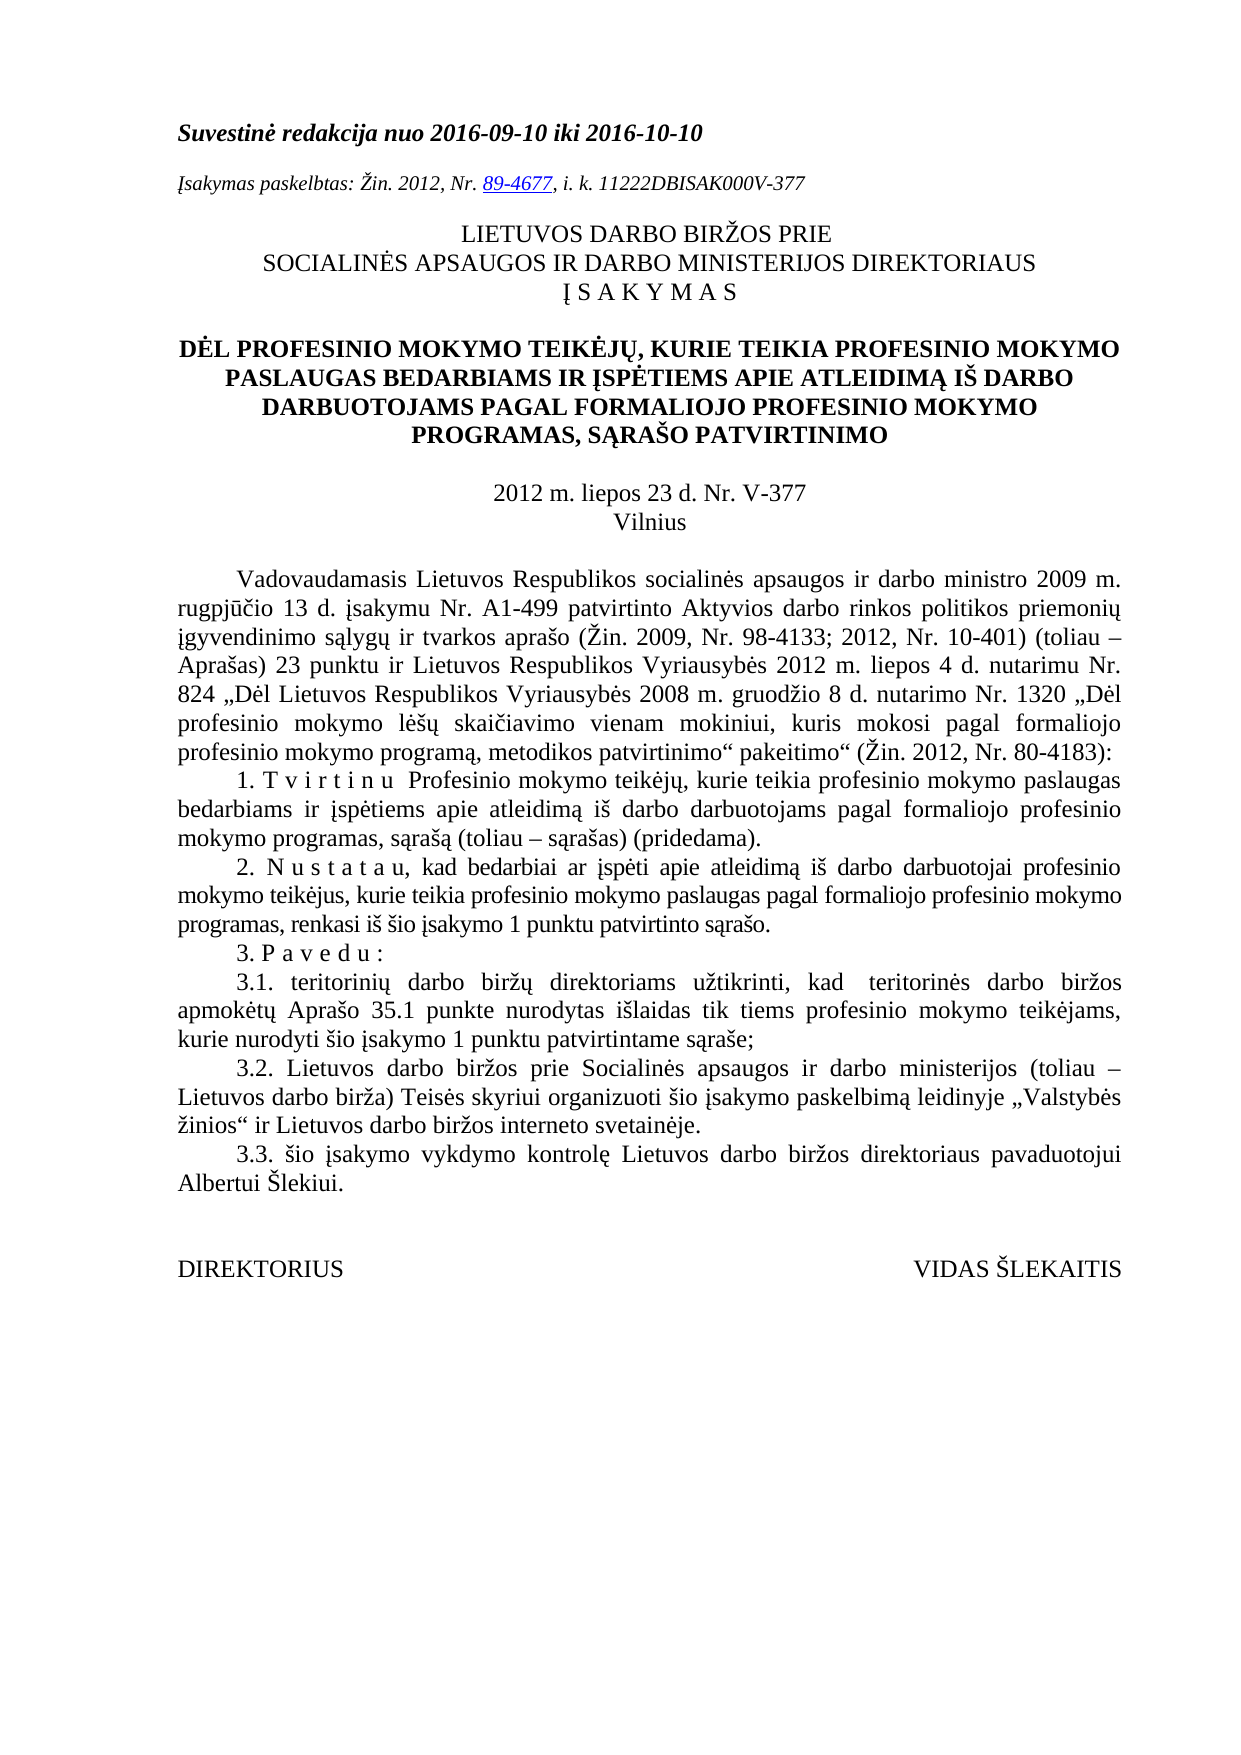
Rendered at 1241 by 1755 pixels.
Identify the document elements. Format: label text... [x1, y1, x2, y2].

text 2. Nustatau, kad bedarbiai ar įspėti apie atleidimą iš darbo darbuotojai profesinio mokymo teikėjus, kurie teikia profesinio mokymo paslaugas pagal formaliojo profesinio mokymo programas, renkasi iš šio įsakymo 1 punktu patvirtinto sąrašo. [177, 852, 1122, 938]
text Įsakymas paskelbtas: Žin. 2012, Nr. 89-4677, i. k. 11222DBISAK000V-377 [177, 171, 1122, 195]
text 2012 m. liepos 23 d. Nr. V-377 [177, 478, 1122, 507]
text Direktorius Vidas Šlekaitis [177, 1254, 1122, 1283]
text 1. Tvirtinu Profesinio mokymo teikėjų, kurie teikia profesinio mokymo paslaugas bedarbiams ir įspėtiems apie atleidimą iš darbo darbuotojams pagal formaliojo profesinio mokymo programas, sąrašą (toliau – sąrašas) (pridedama). [177, 765, 1122, 852]
text 3. Pavedu: [177, 938, 1122, 967]
text Vilnius [177, 507, 1122, 535]
text Vadovaudamasis Lietuvos Respublikos socialinės apsaugos ir darbo ministro 2009 m. rugpjūčio 13 d. įsakymu Nr. A1-499 patvirtinto Aktyvios darbo rinkos politikos priemonių įgyvendinimo sąlygų ir tvarkos aprašo (Žin. 2009, Nr. 98-4133; 2012, Nr. 10-401) (toliau – Aprašas) 23 punktu ir Lietuvos Respublikos Vyriausybės 2012 m. liepos 4 d. nutarimu Nr. 824 „Dėl Lietuvos Respublikos Vyriausybės 2008 m. gruodžio 8 d. nutarimo Nr. 1320 „Dėl profesinio mokymo lėšų skaičiavimo vienam mokiniui, kuris mokosi pagal formaliojo profesinio mokymo programą, metodikos patvirtinimo“ pakeitimo“ (Žin. 2012, Nr. 80-4183): [177, 564, 1122, 765]
text 3.3. šio įsakymo vykdymo kontrolę Lietuvos darbo biržos direktoriaus pavaduotojui Albertui Šlekiui. [177, 1139, 1122, 1197]
text socialinės apsaugos ir darbo ministerijos DIREKTORIAUS [177, 248, 1122, 277]
text LIETUVOS DARBO BIRŽOS prie [177, 219, 1122, 248]
text 3.2. Lietuvos darbo biržos prie Socialinės apsaugos ir darbo ministerijos (toliau – Lietuvos darbo birža) Teisės skyriui organizuoti šio įsakymo paskelbimą leidinyje „Valstybės žinios“ ir Lietuvos darbo biržos interneto svetainėje. [177, 1053, 1122, 1139]
text 3.1. teritorinių darbo biržų direktoriams užtikrinti, kad teritorinės darbo biržos apmokėtų Aprašo 35.1 punkte nurodytas išlaidas tik tiems profesinio mokymo teikėjams, kurie nurodyti šio įsakymo 1 punktu patvirtintame sąraše; [177, 967, 1122, 1053]
text Į S A K Y M A S [177, 277, 1122, 305]
text Suvestinė redakcija nuo 2016-09-10 iki 2016-10-10 [177, 118, 1122, 147]
text DĖL Profesinio mokymo teikėjų, kurie teikia profesinio mokymo paslaugas bedarbiams ir įspėtiems apie atleidimą iš darbo darbuotojams pagal formaliojo profesinio mokymo programas, sąrašo patvirtinimo [177, 334, 1122, 449]
